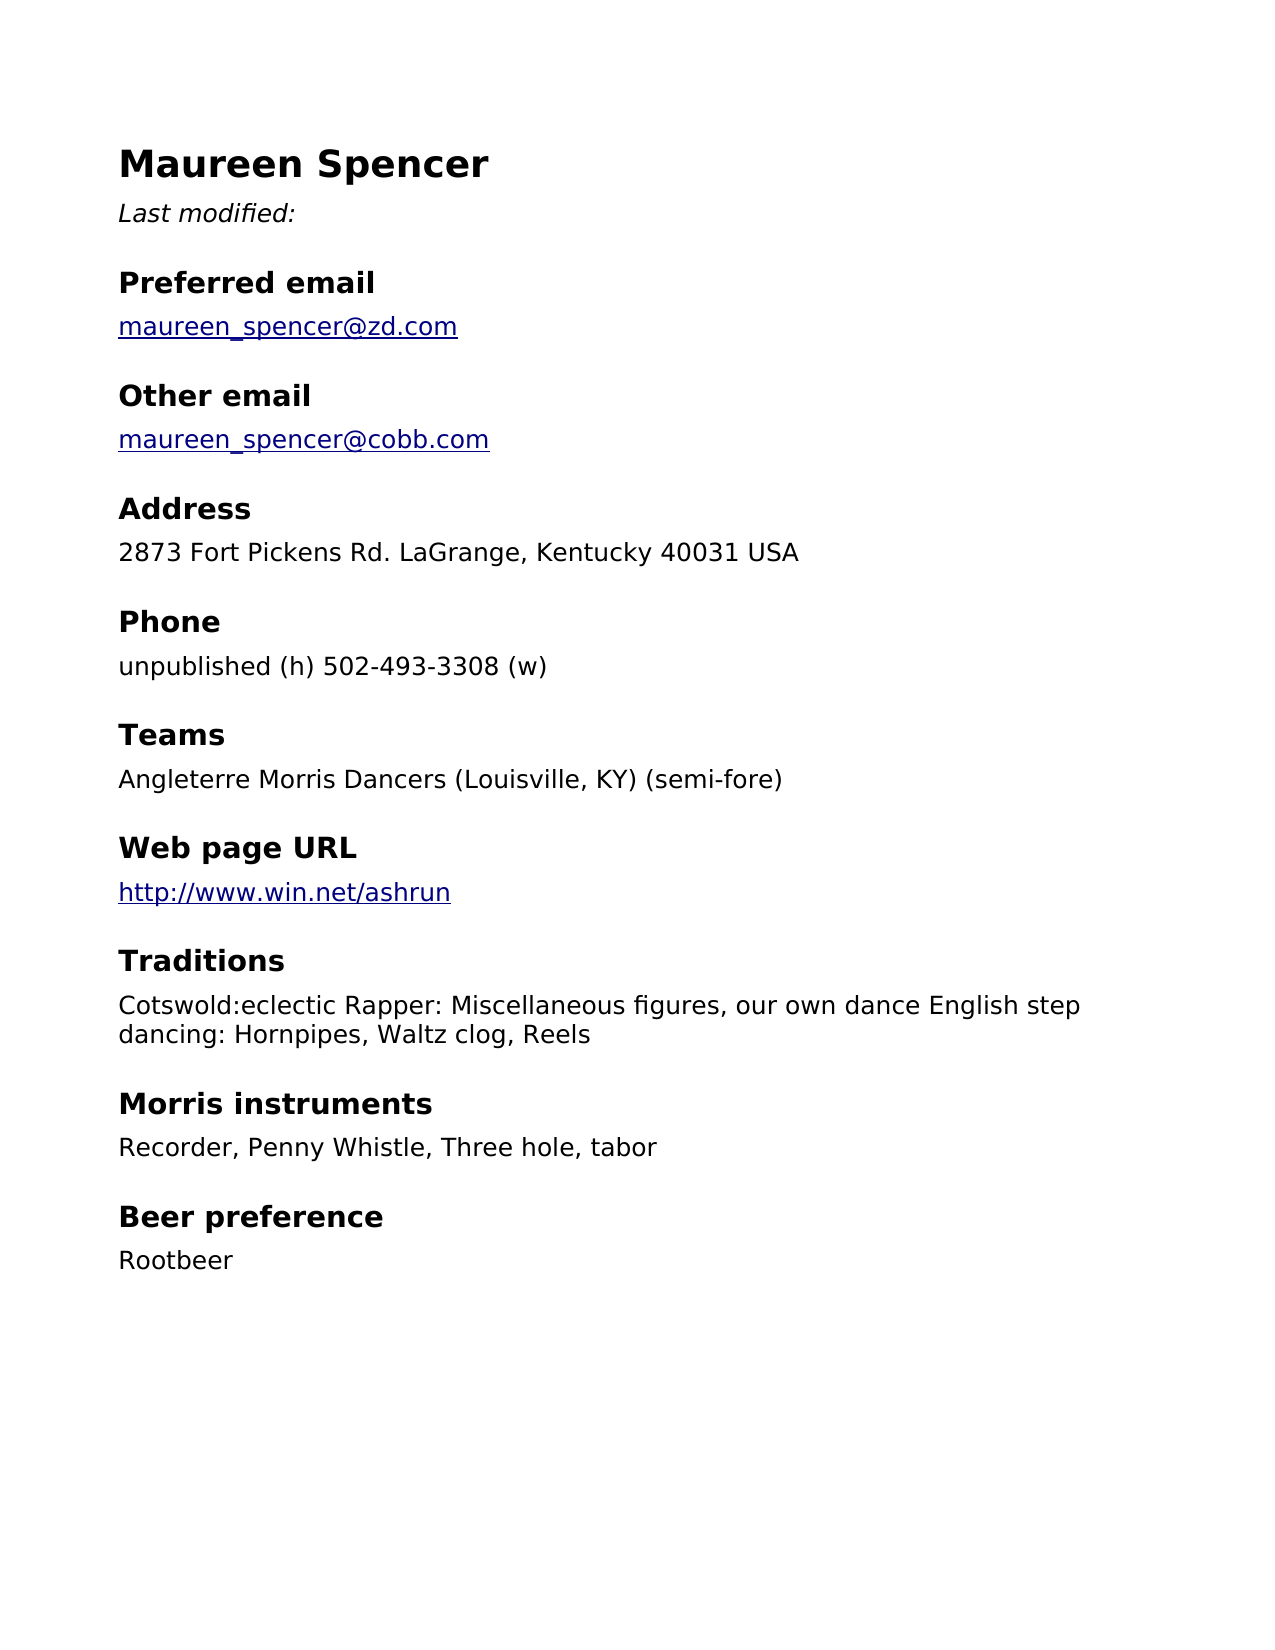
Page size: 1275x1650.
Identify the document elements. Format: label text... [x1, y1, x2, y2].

subtitle Beer preference [118, 1200, 1157, 1234]
text Last modified: [118, 199, 1157, 228]
text Rootbeer [118, 1247, 1157, 1276]
subtitle Web page URL [118, 832, 1157, 866]
text Cotswold:eclectic Rapper: Miscellaneous figures, our own dance English step dancing: Hornpipes, Waltz clog, Reels [118, 991, 1157, 1049]
subtitle Morris instruments [118, 1087, 1157, 1121]
text maureen_spencer@zd.com [118, 312, 1157, 342]
subtitle Address [118, 492, 1157, 526]
text 2873 Fort Pickens Rd. LaGrange, Kentucky 40031 USA [118, 539, 1157, 568]
text Angleterre Morris Dancers (Louisville, KY) (semi-fore) [118, 765, 1157, 794]
subtitle Phone [118, 605, 1157, 639]
text unpublished (h) 502-493-3308 (w) [118, 652, 1157, 681]
subtitle Other email [118, 379, 1157, 413]
text Recorder, Penny Whistle, Three hole, tabor [118, 1133, 1157, 1163]
text maureen_spencer@cobb.com [118, 426, 1157, 455]
subtitle Traditions [118, 945, 1157, 979]
text http://www.win.net/ashrun [118, 878, 1157, 907]
subtitle Preferred email [118, 266, 1157, 300]
subtitle Teams [118, 718, 1157, 752]
subtitle Maureen Spencer [118, 143, 1157, 187]
